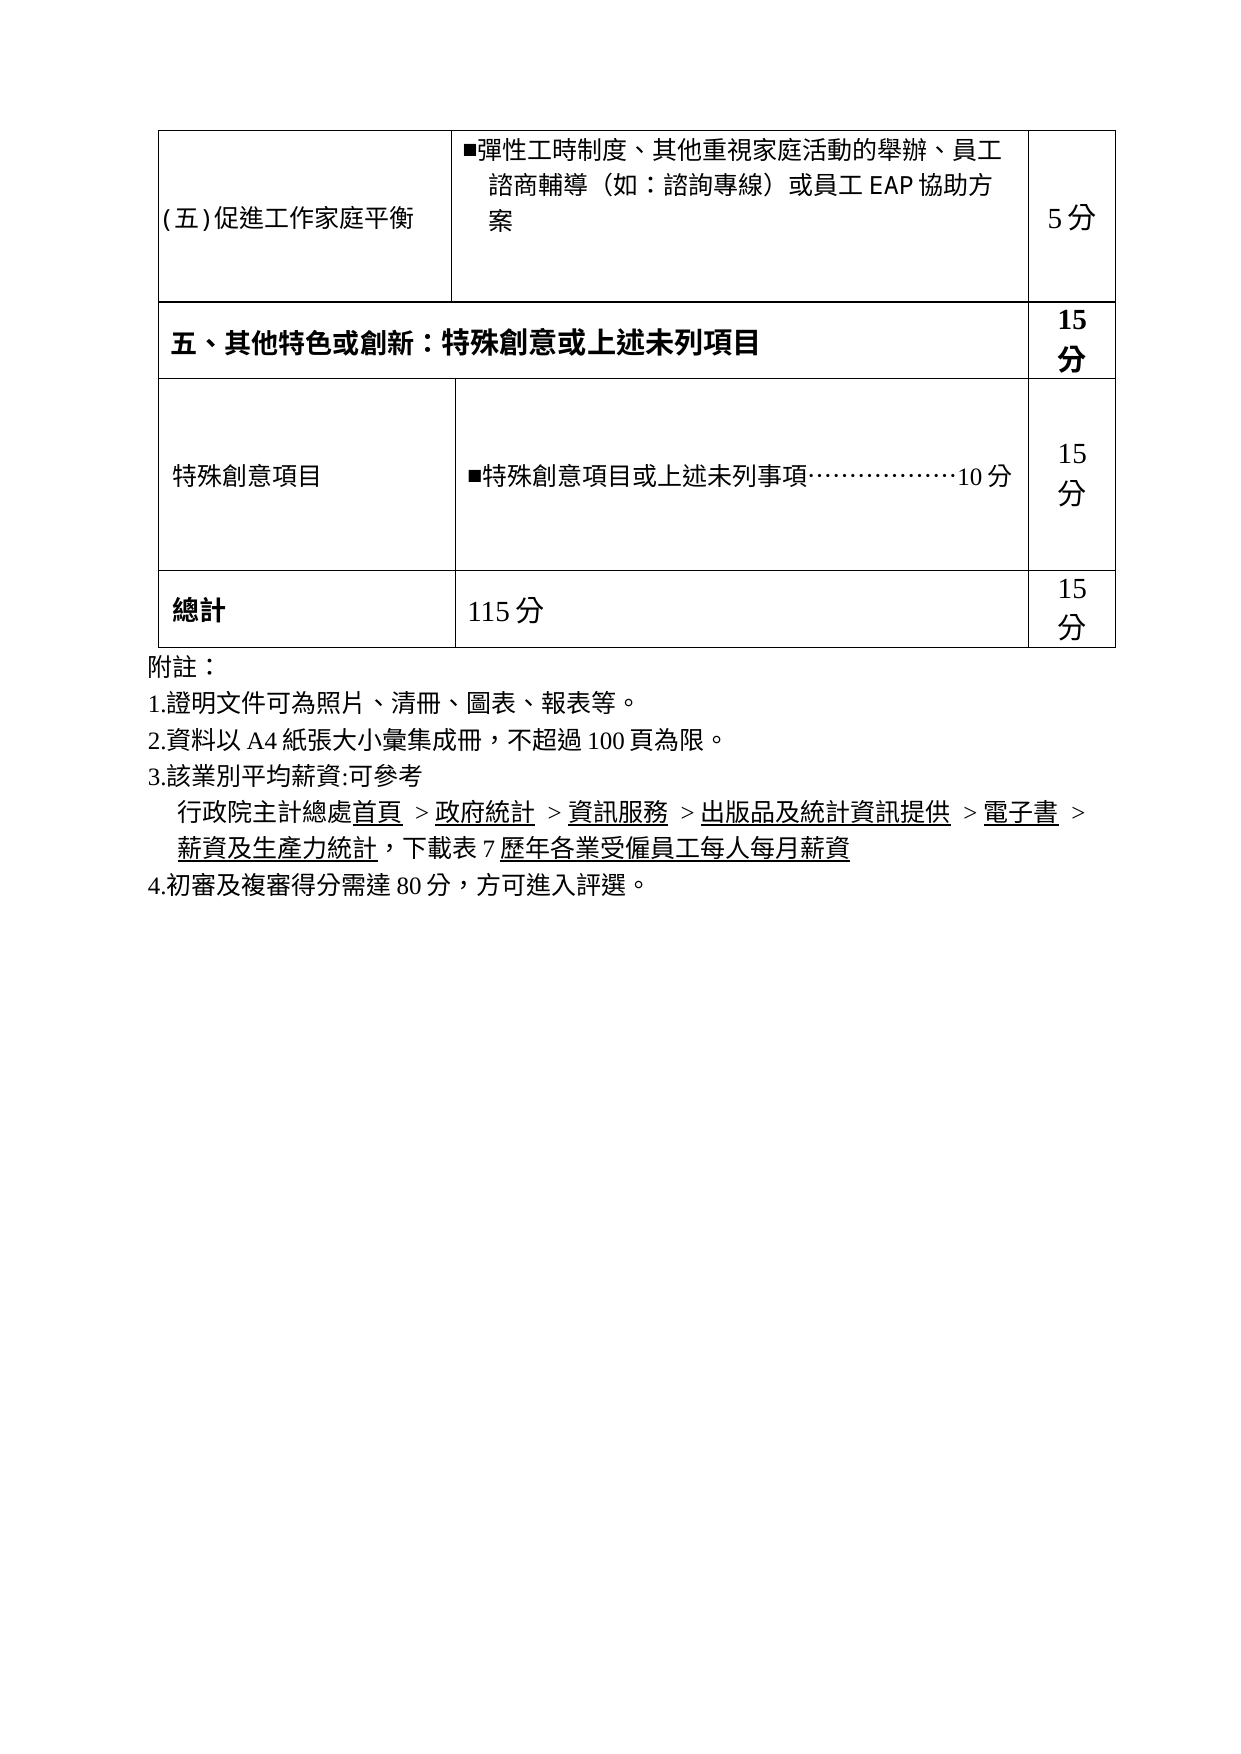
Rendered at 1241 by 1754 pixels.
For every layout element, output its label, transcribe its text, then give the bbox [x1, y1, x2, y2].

table_cell 總計 [159, 571, 455, 647]
text 2.資料以A4紙張大小彙集成冊，不超過100頁為限。 [148, 720, 1092, 756]
table_cell 115分 [456, 571, 1028, 647]
table_cell 特殊創意項目 [159, 379, 455, 570]
table_cell ■特殊創意項目或上述未列事項………………10分 [456, 379, 1028, 570]
text 行政院主計總處首頁 > 政府統計 > 資訊服務 > 出版品及統計資訊提供 > 電子書 > 薪資及生產力統計，下載表7歷年各業受僱員工每人每月薪資 [177, 793, 1092, 865]
text 附註： [148, 648, 1092, 684]
text 4.初審及複審得分需達80分，方可進入評選。 [148, 865, 1092, 901]
text 1.證明文件可為照片、清冊、圖表、報表等。 [148, 684, 1092, 720]
table_cell 15分 [1029, 379, 1115, 570]
table_cell ■彈性工時制度、其他重視家庭活動的舉辦、員工諮商輔導（如：諮詢專線）或員工EAP協助方案 [452, 131, 1028, 301]
table_cell 15分 [1029, 303, 1115, 378]
table_cell 5分 [1029, 131, 1115, 301]
table_cell 五、其他特色或創新：特殊創意或上述未列項目 [159, 303, 1028, 378]
table_cell (五)促進工作家庭平衡 [159, 131, 451, 301]
table_cell 15分 [1029, 571, 1115, 647]
text 3.該業別平均薪資:可參考 [148, 756, 1092, 793]
